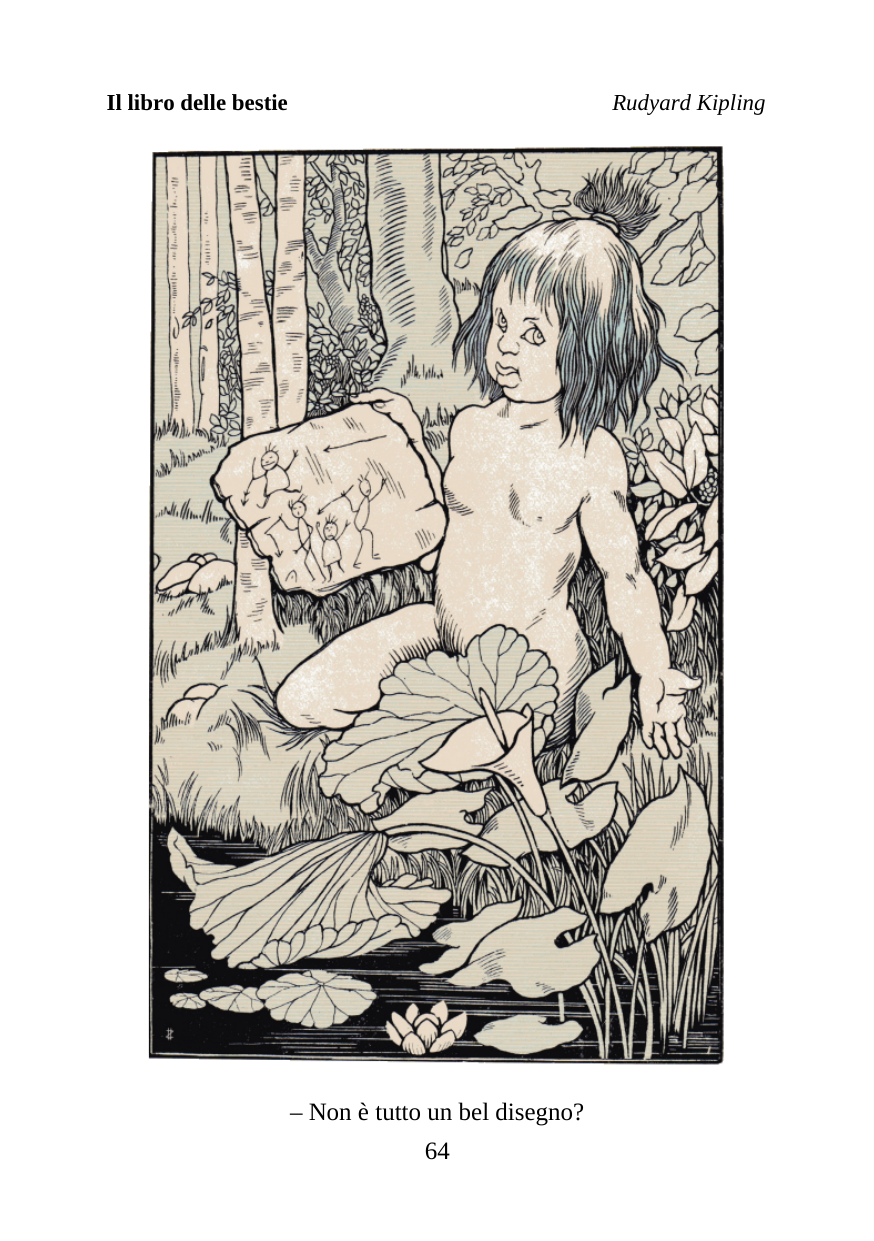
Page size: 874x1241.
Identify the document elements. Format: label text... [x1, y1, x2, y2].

picture [148, 143, 726, 1068]
table_header – Non è tutto un bel disegno? [106, 144, 768, 1126]
